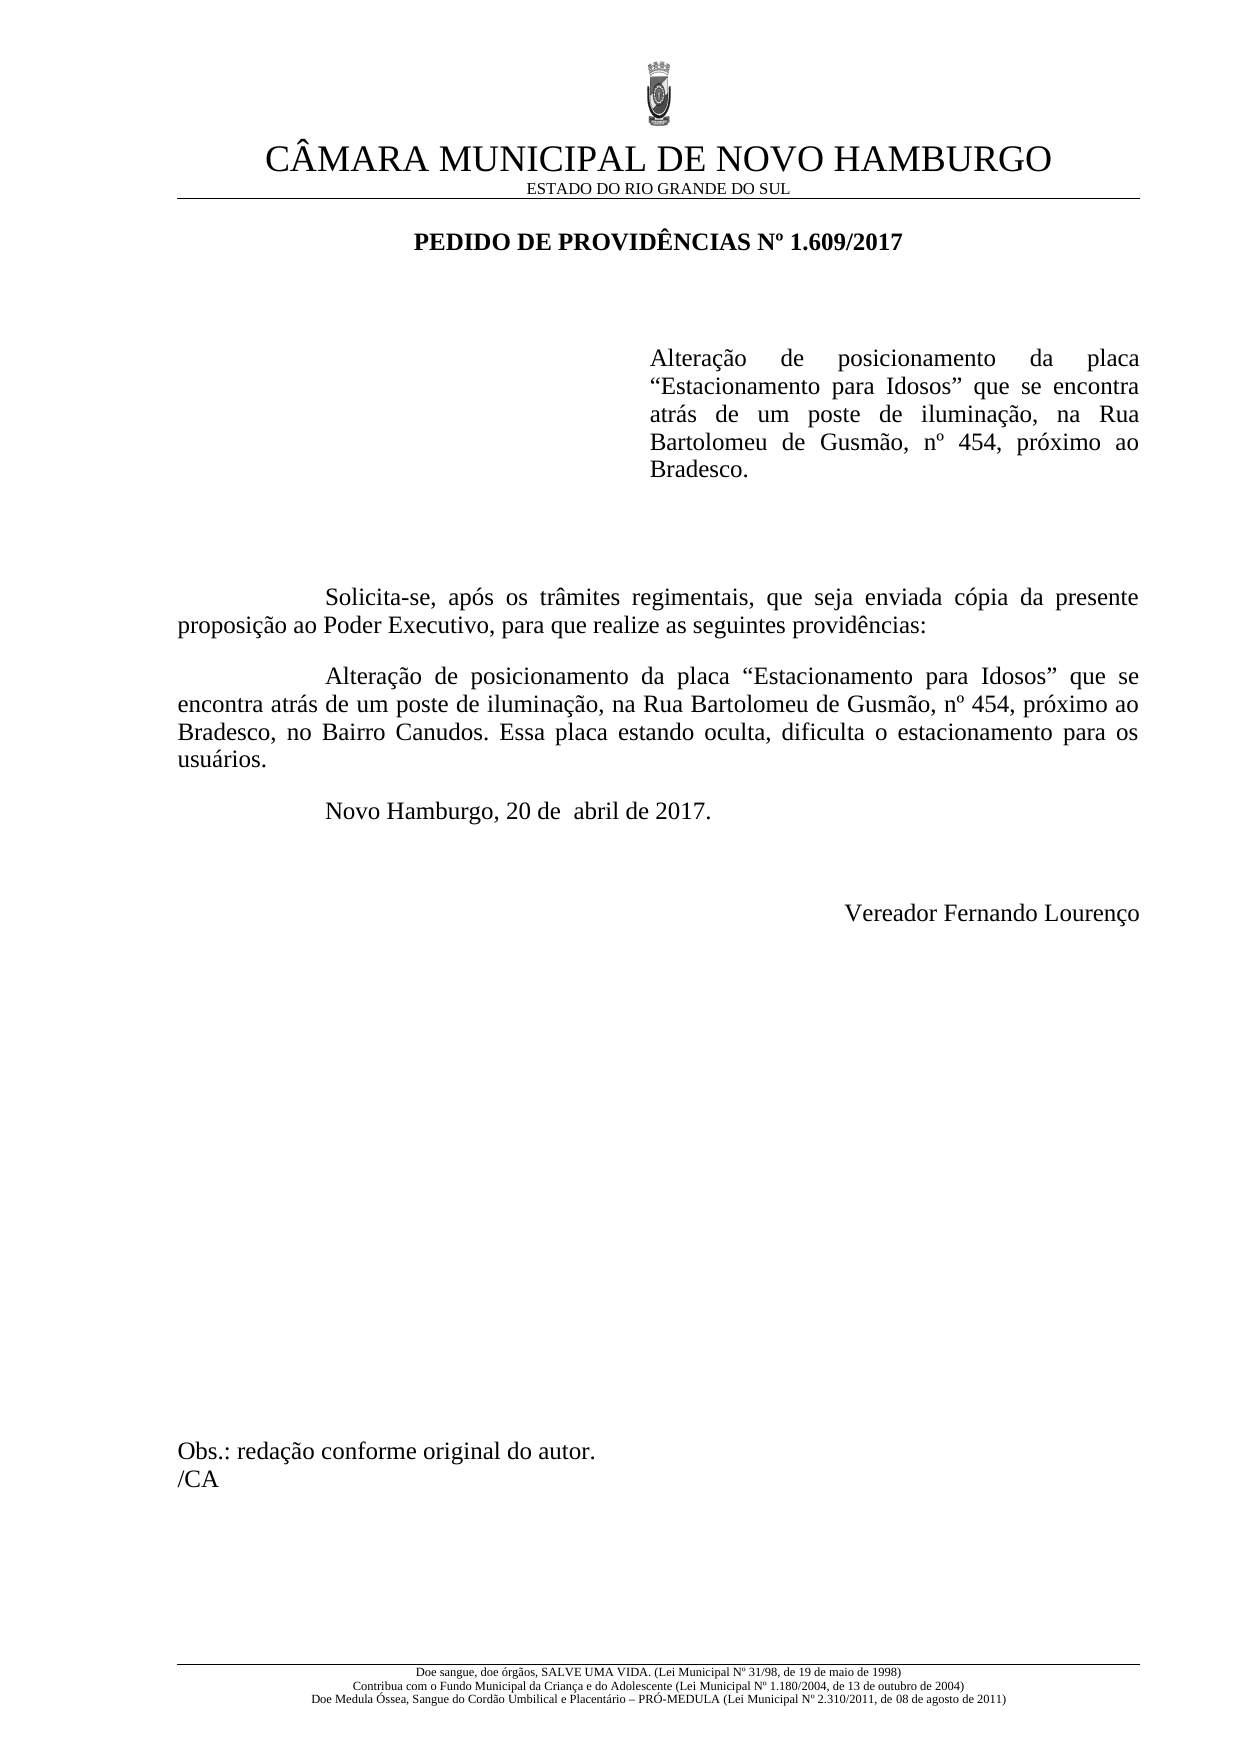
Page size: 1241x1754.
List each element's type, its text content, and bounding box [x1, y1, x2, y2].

text Obs.: redação conforme original do autor. [177, 1437, 1140, 1465]
text Alteração de posicionamento da placa “Estacionamento para Idosos” que se encontra atrás de um poste de iluminação, na Rua Bartolomeu de Gusmão, nº 454, próximo ao Bradesco, no Bairro Canudos. Essa placa estando oculta, dificulta o estacionamento para os usuários. [177, 662, 1140, 773]
text Vereador Fernando Lourenço [177, 899, 1140, 927]
text /CA [177, 1465, 1140, 1493]
text PEDIDO DE PROVIDÊNCIAS Nº 1.609/2017 [177, 228, 1140, 256]
text Solicita-se, após os trâmites regimentais, que seja enviada cópia da presente proposição ao Poder Executivo, para que realize as seguintes providências: [177, 583, 1140, 639]
text Novo Hamburgo, 20 de abril de 2017. [177, 797, 1140, 824]
text Alteração de posicionamento da placa “Estacionamento para Idosos” que se encontra atrás de um poste de iluminação, na Rua Bartolomeu de Gusmão, nº 454, próximo ao Bradesco. [649, 344, 1140, 483]
